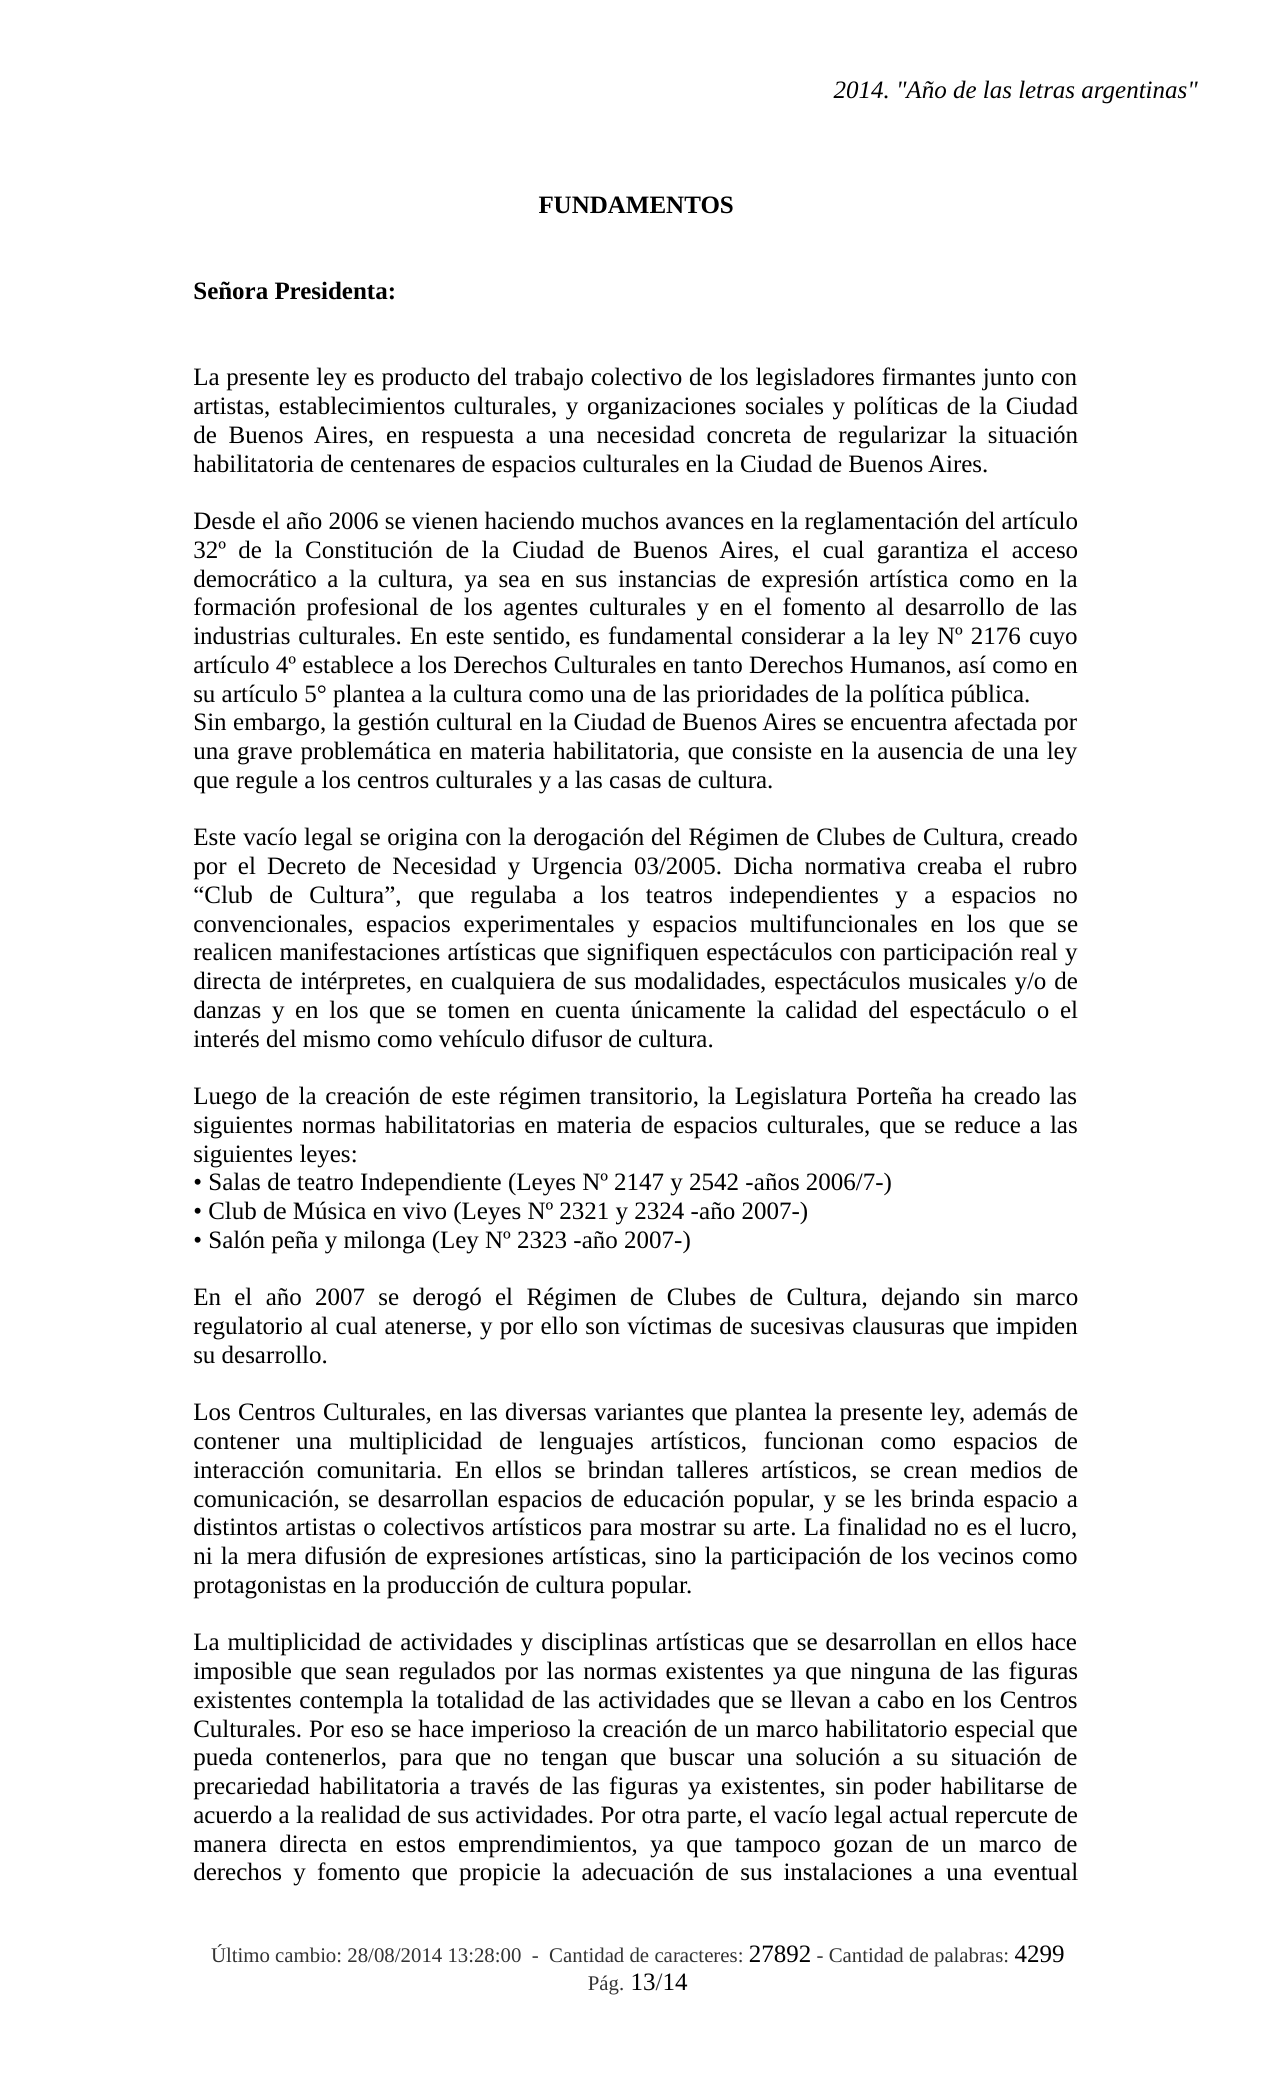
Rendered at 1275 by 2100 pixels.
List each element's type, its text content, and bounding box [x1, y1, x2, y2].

text • Club de Música en vivo (Leyes Nº 2321 y 2324 -año 2007-) [193, 1196, 1079, 1225]
text Señora Presidenta: [193, 276, 1079, 305]
text FUNDAMENTOS [193, 190, 1079, 219]
text Desde el año 2006 se vienen haciendo muchos avances en la reglamentación del artículo 32º de la Constitución de la Ciudad de Buenos Aires, el cual garantiza el acceso democrático a la cultura, ya sea en sus instancias de expresión artística como en la formación profesional de los agentes culturales y en el fomento al desarrollo de las industrias culturales. En este sentido, es fundamental considerar a la ley Nº 2176 cuyo artículo 4º establece a los Derechos Culturales en tanto Derechos Humanos, así como en su artículo 5° plantea a la cultura como una de las prioridades de la política pública. [193, 506, 1079, 707]
text Este vacío legal se origina con la derogación del Régimen de Clubes de Cultura, creado por el Decreto de Necesidad y Urgencia 03/2005. Dicha normativa creaba el rubro “Club de Cultura”, que regulaba a los teatros independientes y a espacios no convencionales, espacios experimentales y espacios multifuncionales en los que se realicen manifestaciones artísticas que signifiquen espectáculos con participación real y directa de intérpretes, en cualquiera de sus modalidades, espectáculos musicales y/o de danzas y en los que se tomen en cuenta únicamente la calidad del espectáculo o el interés del mismo como vehículo difusor de cultura. [193, 822, 1079, 1052]
text • Salón peña y milonga (Ley Nº 2323 -año 2007-) [193, 1225, 1079, 1254]
text Los Centros Culturales, en las diversas variantes que plantea la presente ley, además de contener una multiplicidad de lenguajes artísticos, funcionan como espacios de interacción comunitaria. En ellos se brindan talleres artísticos, se crean medios de comunicación, se desarrollan espacios de educación popular, y se les brinda espacio a distintos artistas o colectivos artísticos para mostrar su arte. La finalidad no es el lucro, ni la mera difusión de expresiones artísticas, sino la participación de los vecinos como protagonistas en la producción de cultura popular. [193, 1397, 1079, 1599]
text La presente ley es producto del trabajo colectivo de los legisladores firmantes junto con artistas, establecimientos culturales, y organizaciones sociales y políticas de la Ciudad de Buenos Aires, en respuesta a una necesidad concreta de regularizar la situación habilitatoria de centenares de espacios culturales en la Ciudad de Buenos Aires. [193, 362, 1079, 477]
text En el año 2007 se derogó el Régimen de Clubes de Cultura, dejando sin marco regulatorio al cual atenerse, y por ello son víctimas de sucesivas clausuras que impiden su desarrollo. [193, 1282, 1079, 1369]
text • Salas de teatro Independiente (Leyes Nº 2147 y 2542 -años 2006/7-) [193, 1167, 1079, 1196]
text Luego de la creación de este régimen transitorio, la Legislatura Porteña ha creado las siguientes normas habilitatorias en materia de espacios culturales, que se reduce a las siguientes leyes: [193, 1081, 1079, 1167]
text Sin embargo, la gestión cultural en la Ciudad de Buenos Aires se encuentra afectada por una grave problemática en materia habilitatoria, que consiste en la ausencia de una ley que regule a los centros culturales y a las casas de cultura. [193, 707, 1079, 794]
text La multiplicidad de actividades y disciplinas artísticas que se desarrollan en ellos hace imposible que sean regulados por las normas existentes ya que ninguna de las figuras existentes contempla la totalidad de las actividades que se llevan a cabo en los Centros Culturales. Por eso se hace imperioso la creación de un marco habilitatorio especial que pueda contenerlos, para que no tengan que buscar una solución a su situación de precariedad habilitatoria a través de las figuras ya existentes, sin poder habilitarse de acuerdo a la realidad de sus actividades. Por otra parte, el vacío legal actual repercute de manera directa en estos emprendimientos, ya que tampoco gozan de un marco de derechos y fomento que propicie la adecuación de sus instalaciones a una eventual [193, 1627, 1079, 1886]
